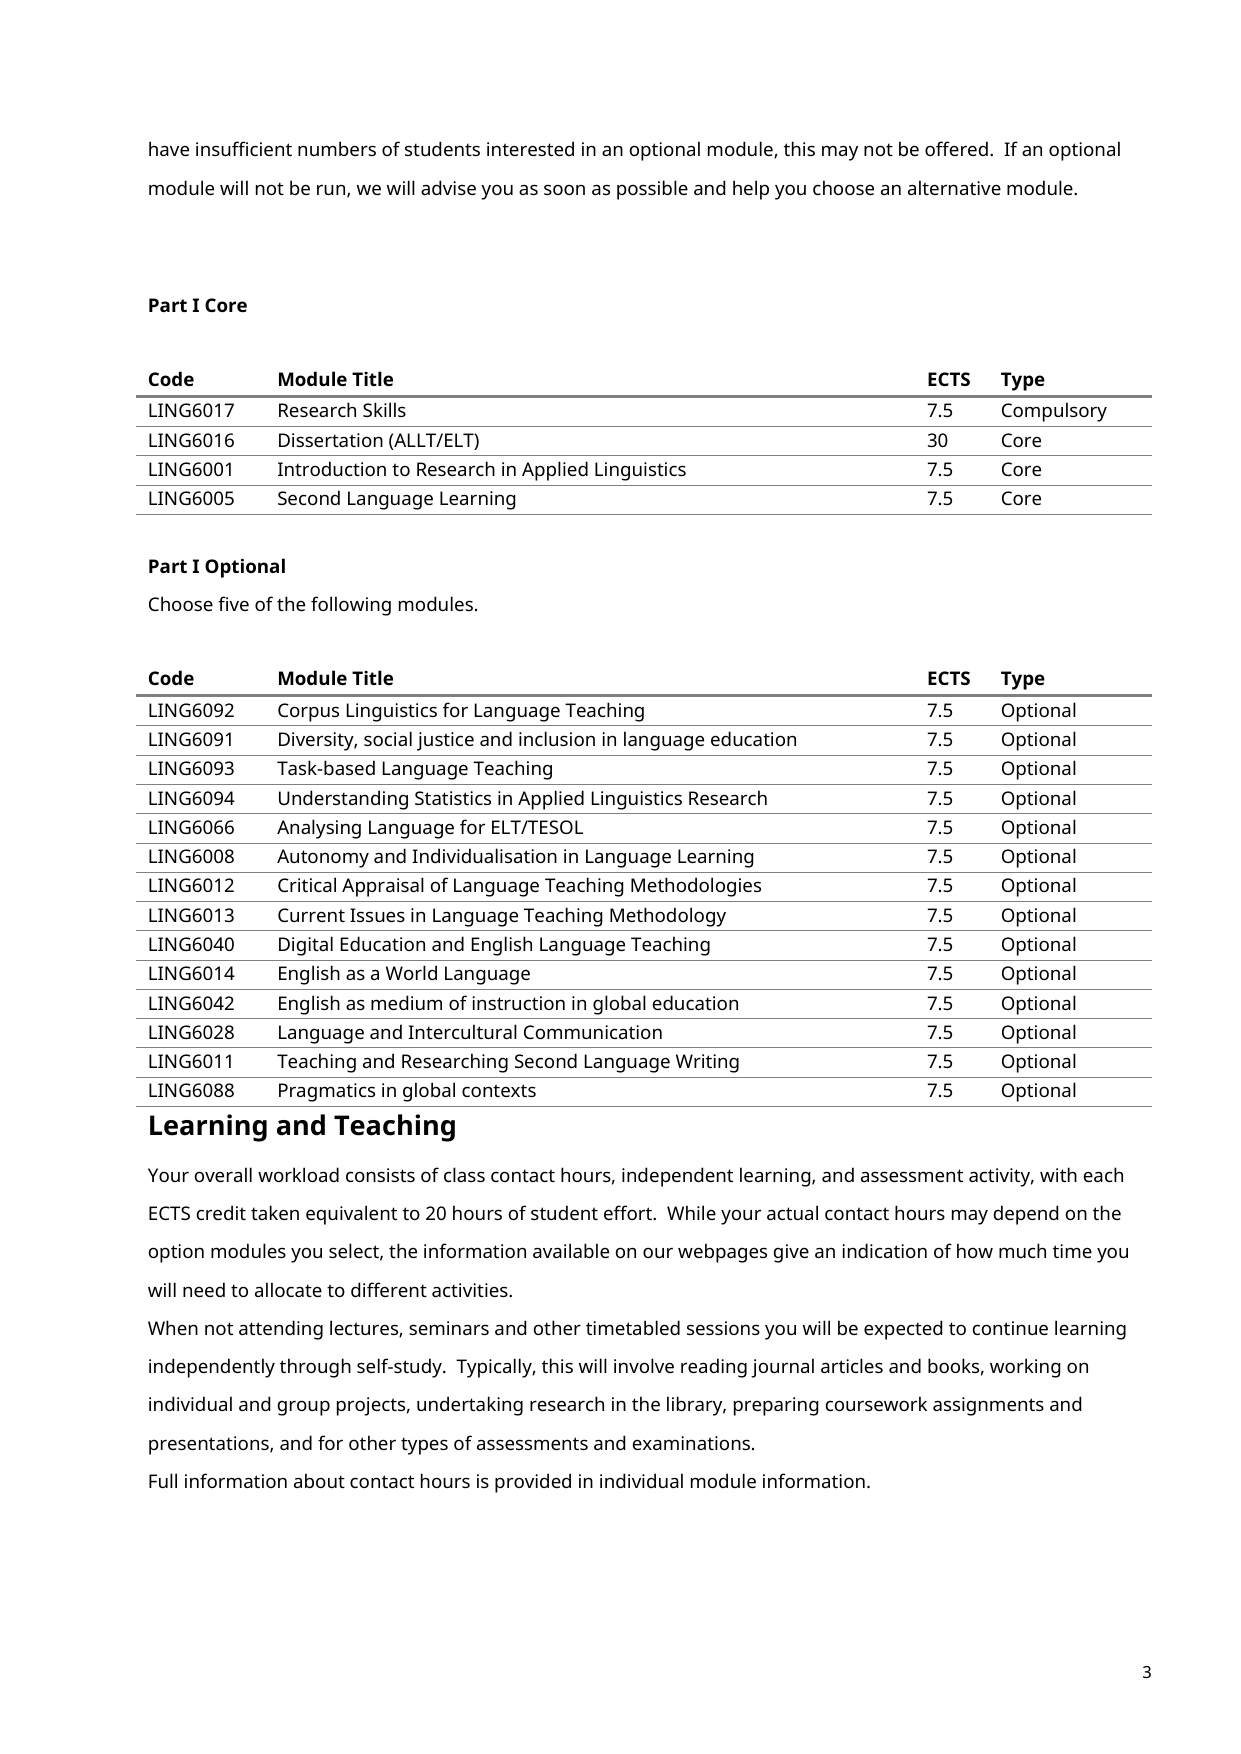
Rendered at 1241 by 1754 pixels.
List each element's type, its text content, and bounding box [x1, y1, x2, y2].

table_cell Dissertation (ALLT/ELT) [266, 427, 916, 455]
table_cell Current Issues in Language Teaching Methodology [266, 902, 916, 930]
table_cell Introduction to Research in Applied Linguistics [266, 456, 916, 484]
table_cell Teaching and Researching Second Language Writing [266, 1048, 916, 1077]
table_header have insufficient numbers of students interested in an optional module, this may not be offered. If an optional module will not be run, we will advise you as soon as possible and help you choose an alternative module. [136, 137, 1152, 254]
table_cell Type [989, 366, 1152, 394]
table_cell Core [989, 486, 1152, 514]
table_cell Autonomy and Individualisation in Language Learning [266, 844, 916, 872]
table_cell 7.5 [916, 844, 989, 872]
table_cell English as medium of instruction in global education [266, 990, 916, 1018]
table_cell LING6042 [136, 990, 266, 1018]
text When not attending lectures, seminars and other timetabled sessions you will be expected to continue learning independently through self-study. Typically, this will involve reading journal articles and books, working on individual and group projects, undertaking research in the library, preparing coursework assignments and presentations, and for other types of assessments and examinations. [148, 1315, 1152, 1455]
table_cell LING6040 [136, 931, 266, 959]
table_cell Optional [989, 844, 1152, 872]
table_cell Part I Core [136, 254, 1152, 366]
table_cell Optional [989, 756, 1152, 784]
table_cell ECTS [916, 666, 989, 694]
table_cell 7.5 [916, 1019, 989, 1047]
table_cell ECTS [916, 366, 989, 394]
table_cell Corpus Linguistics for Language Teaching [266, 697, 916, 725]
table_cell Digital Education and English Language Teaching [266, 931, 916, 959]
table_cell Part I Optional Choose five of the following modules. [136, 515, 1152, 666]
table_cell 7.5 [916, 486, 989, 514]
table_cell Core [989, 427, 1152, 455]
table_cell 7.5 [916, 931, 989, 959]
table_cell LING6088 [136, 1078, 266, 1106]
text Your overall workload consists of class contact hours, independent learning, and assessment activity, with each ECTS credit taken equivalent to 20 hours of student effort. While your actual contact hours may depend on the option modules you select, the information available on our webpages give an indication of how much time you will need to allocate to different activities. [148, 1162, 1152, 1302]
table_cell Optional [989, 961, 1152, 989]
table_cell 30 [916, 427, 989, 455]
table_cell 7.5 [916, 456, 989, 484]
table_cell LING6014 [136, 961, 266, 989]
table_cell Module Title [266, 666, 916, 694]
table_cell Type [989, 666, 1152, 694]
table_cell Understanding Statistics in Applied Linguistics Research [266, 785, 916, 813]
table_cell Compulsory [989, 398, 1152, 426]
table_cell 7.5 [916, 1048, 989, 1077]
table_cell 7.5 [916, 1078, 989, 1106]
table_cell Analysing Language for ELT/TESOL [266, 814, 916, 842]
table_cell LING6094 [136, 785, 266, 813]
table_cell Optional [989, 931, 1152, 959]
table_cell LING6001 [136, 456, 266, 484]
table_cell 7.5 [916, 814, 989, 842]
table_cell Optional [989, 785, 1152, 813]
table_cell Optional [989, 1048, 1152, 1077]
table_cell Critical Appraisal of Language Teaching Methodologies [266, 873, 916, 901]
table_cell English as a World Language [266, 961, 916, 989]
table_cell LING6028 [136, 1019, 266, 1047]
table_cell LING6091 [136, 726, 266, 754]
table_cell Module Title [266, 366, 916, 394]
table_cell Task-based Language Teaching [266, 756, 916, 784]
table_cell Core [989, 456, 1152, 484]
table_cell LING6017 [136, 398, 266, 426]
table_cell Optional [989, 726, 1152, 754]
subtitle Learning and Teaching [148, 1107, 1152, 1144]
table_cell LING6005 [136, 486, 266, 514]
table_cell Optional [989, 697, 1152, 725]
table_cell 7.5 [916, 785, 989, 813]
table_cell 7.5 [916, 697, 989, 725]
table_cell 7.5 [916, 726, 989, 754]
table_cell LING6092 [136, 697, 266, 725]
text Full information about contact hours is provided in individual module information. [148, 1468, 1152, 1493]
table_cell LING6012 [136, 873, 266, 901]
table_cell 7.5 [916, 756, 989, 784]
table_cell Optional [989, 902, 1152, 930]
table_cell 7.5 [916, 902, 989, 930]
table_cell LING6011 [136, 1048, 266, 1077]
table_cell LING6008 [136, 844, 266, 872]
table_cell LING6013 [136, 902, 266, 930]
table_cell 7.5 [916, 398, 989, 426]
table_cell 7.5 [916, 961, 989, 989]
table_cell 7.5 [916, 873, 989, 901]
table_cell LING6093 [136, 756, 266, 784]
table_cell Research Skills [266, 398, 916, 426]
table_cell Code [136, 366, 266, 394]
table_cell Diversity, social justice and inclusion in language education [266, 726, 916, 754]
table_cell Pragmatics in global contexts [266, 1078, 916, 1106]
table_cell Code [136, 666, 266, 694]
table_cell Optional [989, 873, 1152, 901]
table_cell Optional [989, 1078, 1152, 1106]
table_cell Language and Intercultural Communication [266, 1019, 916, 1047]
table_cell Optional [989, 1019, 1152, 1047]
table_cell Second Language Learning [266, 486, 916, 514]
table_cell Optional [989, 814, 1152, 842]
table_cell 7.5 [916, 990, 989, 1018]
table_cell LING6016 [136, 427, 266, 455]
table_cell Optional [989, 990, 1152, 1018]
table_cell LING6066 [136, 814, 266, 842]
